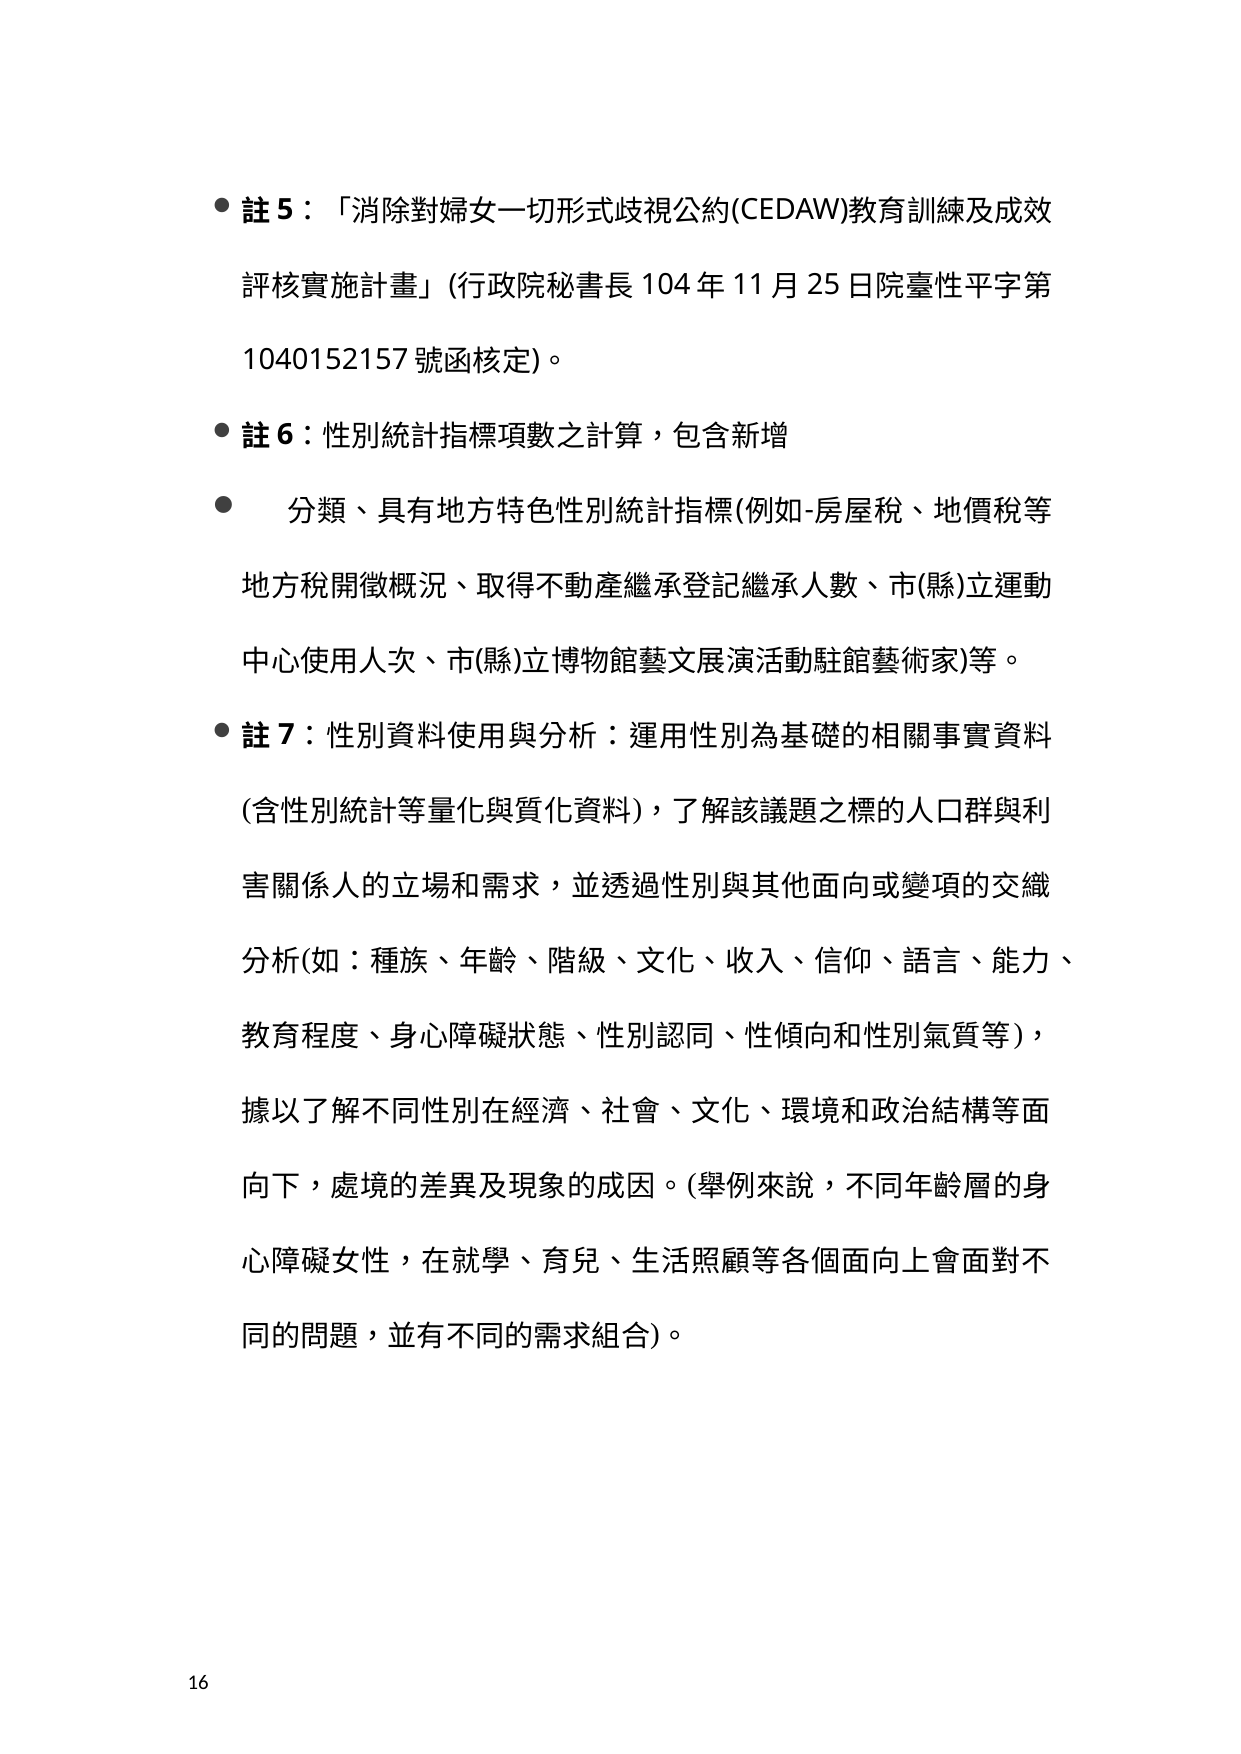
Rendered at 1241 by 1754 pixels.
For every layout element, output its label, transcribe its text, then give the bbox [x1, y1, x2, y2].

list 分類、具有地方特色性別統計指標(例如-房屋稅、地價稅等地方稅開徵概況、取得不動產繼承登記繼承人數、市(縣)立運動中心使用人次、市(縣)立博物館藝文展演活動駐館藝術家)等。 [212, 464, 1053, 689]
list 註6：性別統計指標項數之計算，包含新增 [212, 389, 1053, 464]
list 註5：「消除對婦女一切形式歧視公約(CEDAW)教育訓練及成效評核實施計畫」(行政院秘書長104年11月25日院臺性平字第1040152157號函核定)。 [212, 164, 1053, 389]
list 註7：性別資料使用與分析：運用性別為基礎的相關事實資料(含性別統計等量化與質化資料)，了解該議題之標的人口群與利害關係人的立場和需求，並透過性別與其他面向或變項的交織分析(如：種族、年齡、階級、文化、收入、信仰、語言、能力、教育程度、身心障礙狀態、性別認同、性傾向和性別氣質等)，據以了解不同性別在經濟、社會、文化、環境和政治結構等面向下，處境的差異及現象的成因。(舉例來說，不同年齡層的身心障礙女性，在就學、育兒、生活照顧等各個面向上會面對不同的問題，並有不同的需求組合)。 [212, 689, 1053, 1364]
